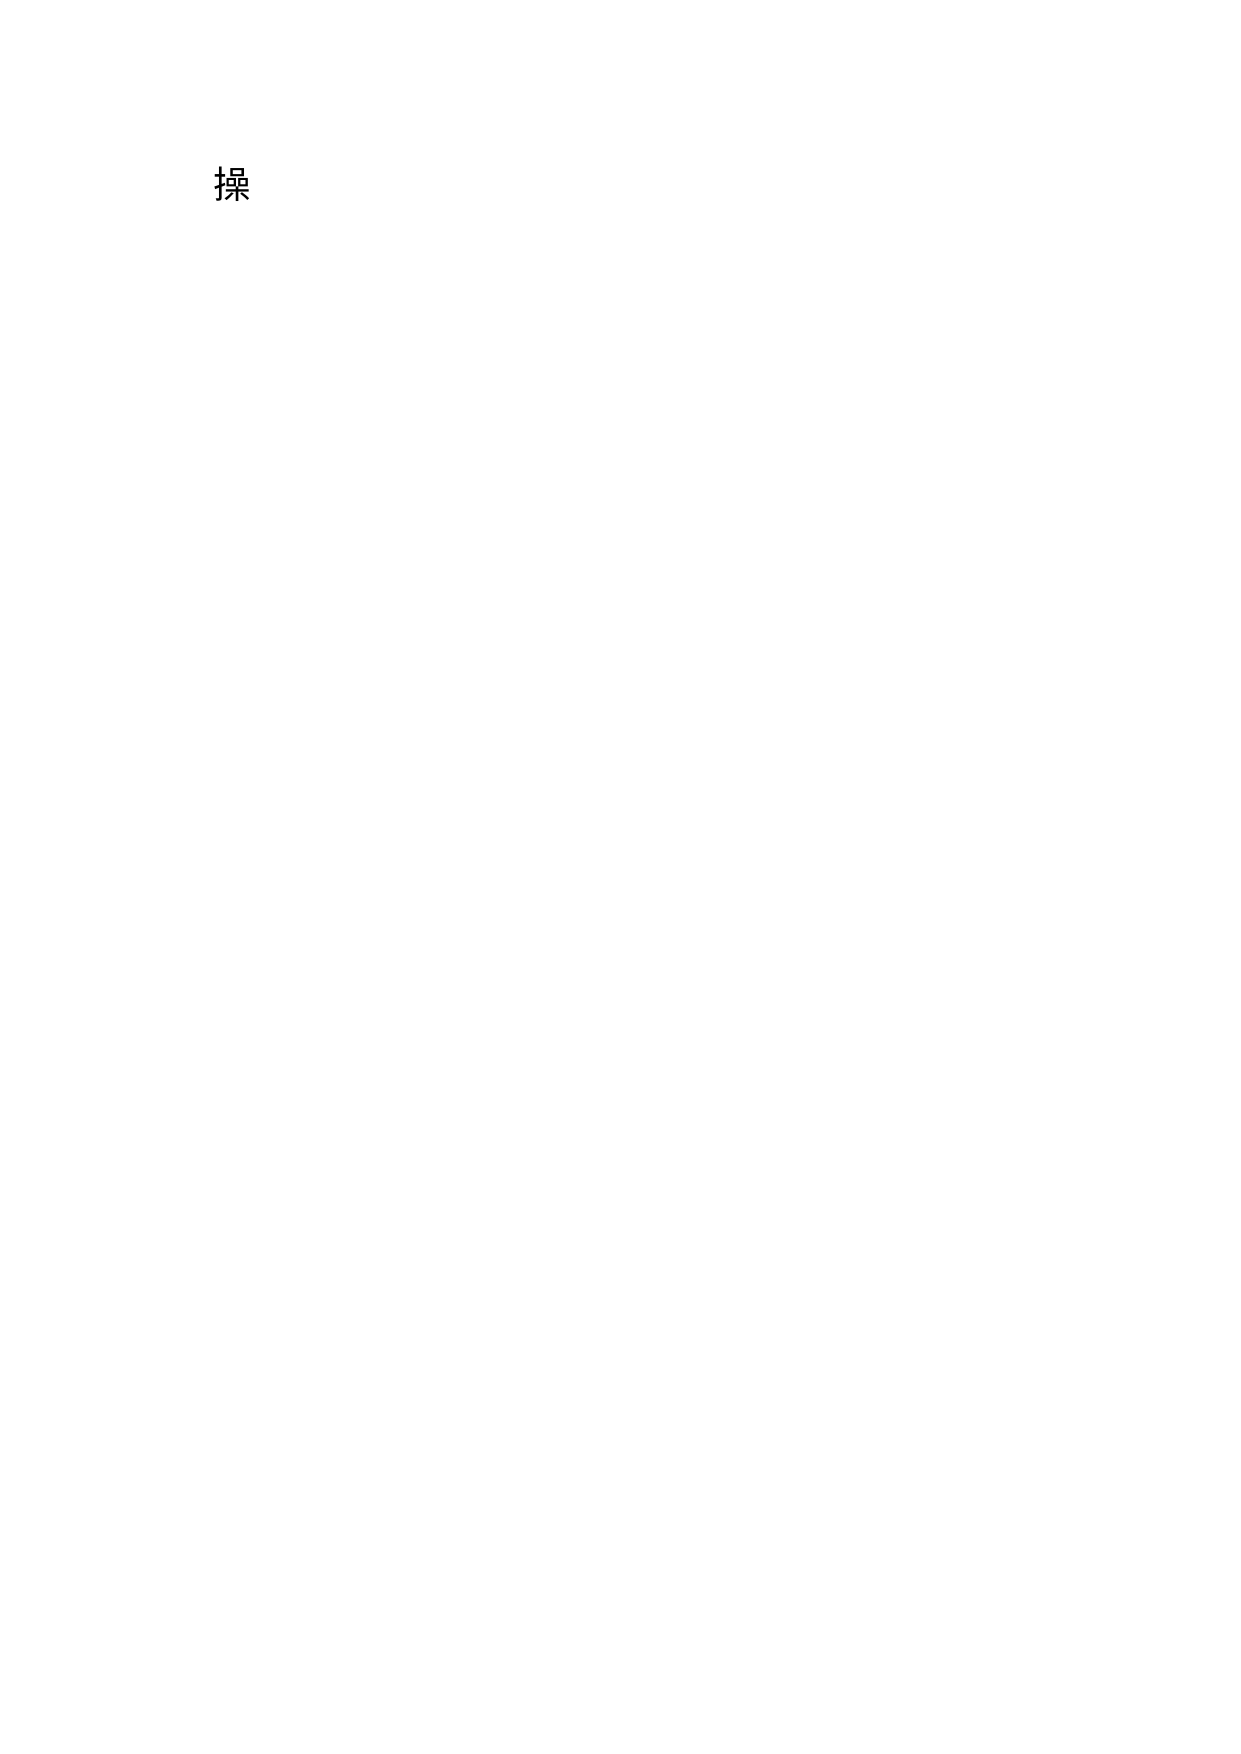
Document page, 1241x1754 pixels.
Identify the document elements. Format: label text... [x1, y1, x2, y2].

text 操 [213, 155, 1039, 209]
